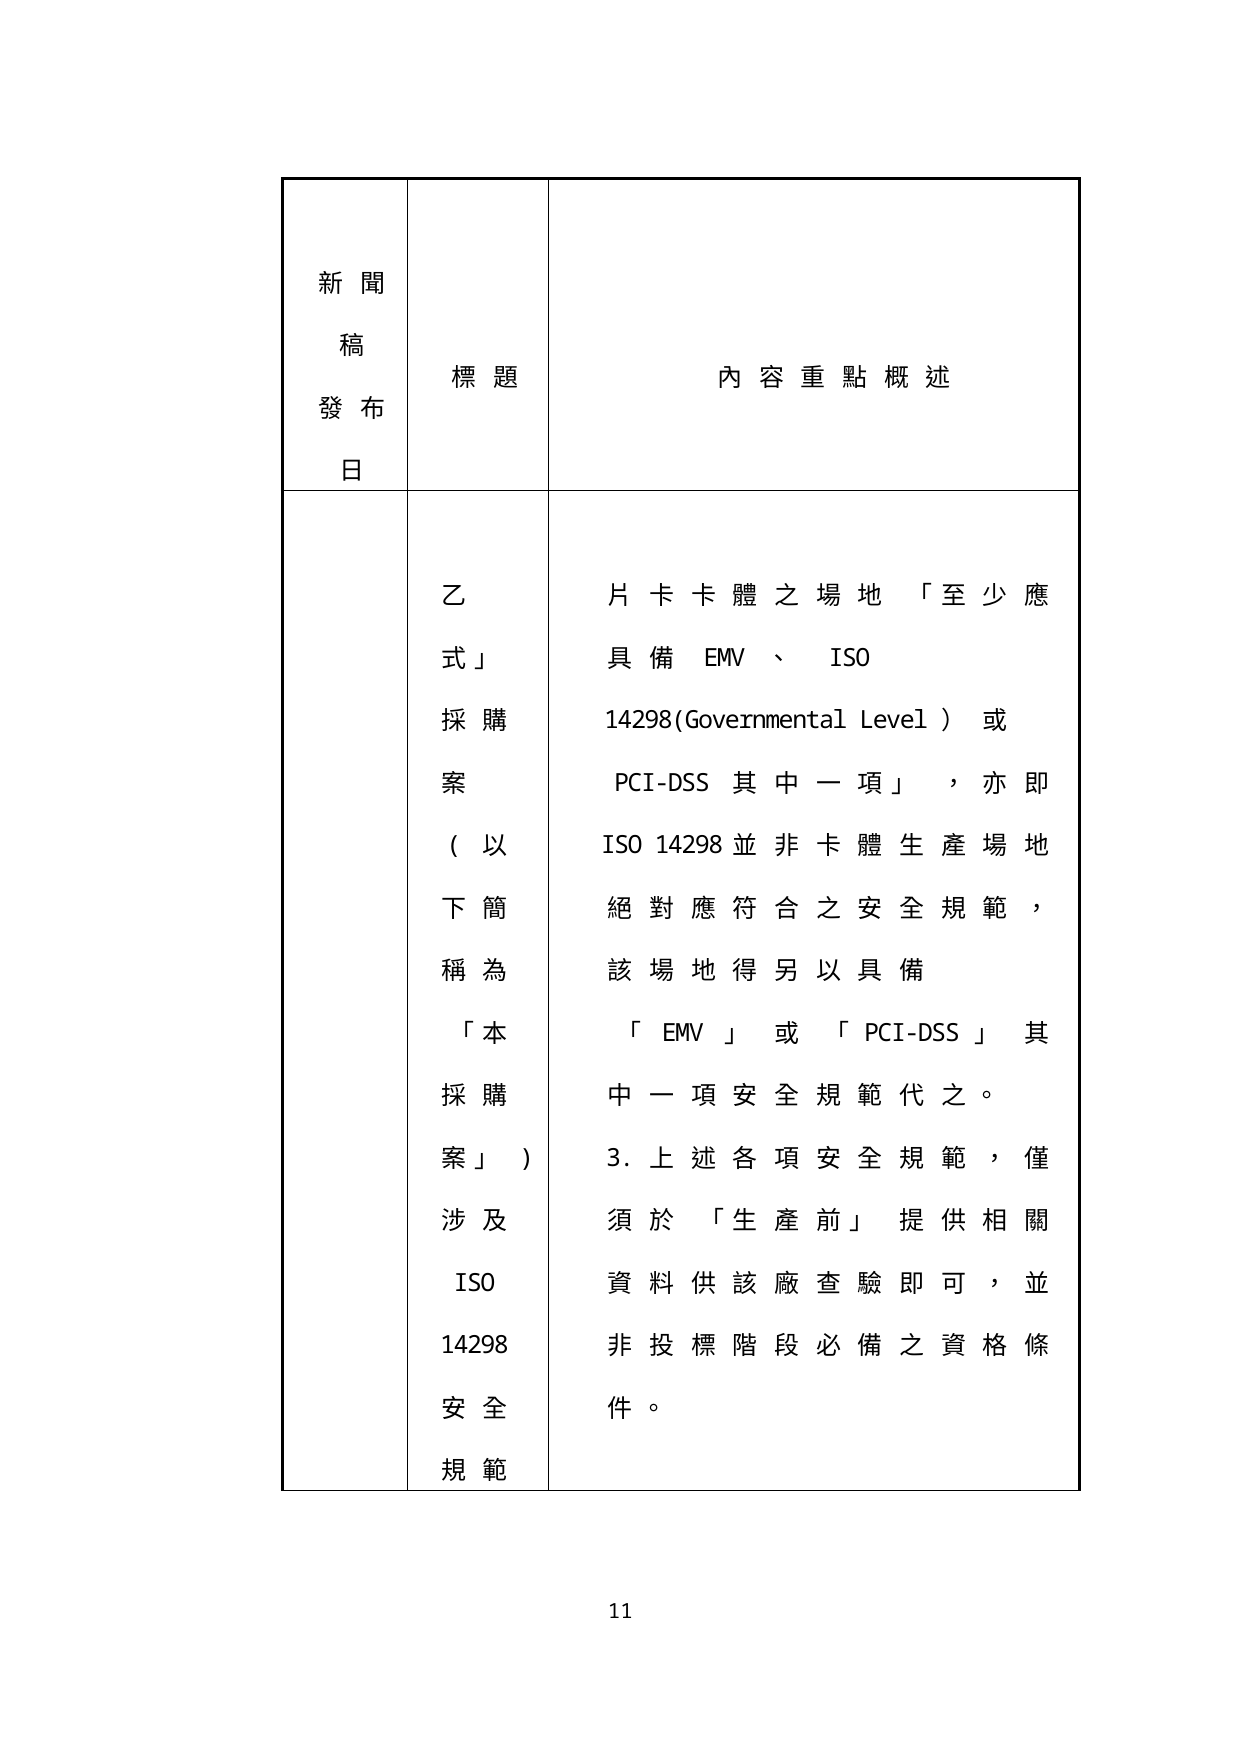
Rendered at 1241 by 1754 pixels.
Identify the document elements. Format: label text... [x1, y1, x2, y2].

table_cell 乙式」採購案(以下簡稱為「本採購案」)涉及ISO 14298安全規範 [408, 491, 548, 1490]
table_header 內容重點概述 [549, 180, 1078, 490]
table_cell 片卡卡體之場地「至少應具備EMV、ISO 14298(Governmental Level）或PCI-DSS其中一項」，亦即 ISO 14298並非卡體生產場地絕對應符合之安全規範，該場地得另以具備「EMV」或「PCI-DSS」其中一項安全規範代之。 3.上述各項安全規範，僅須於「生產前」提供相關資料供該廠查驗即可，並非投標階段必備之資格條件。 [549, 491, 1078, 1490]
table_header 標題 [408, 180, 548, 490]
table_header 新聞稿 發布日 [284, 180, 407, 490]
table_cell [284, 491, 407, 1490]
